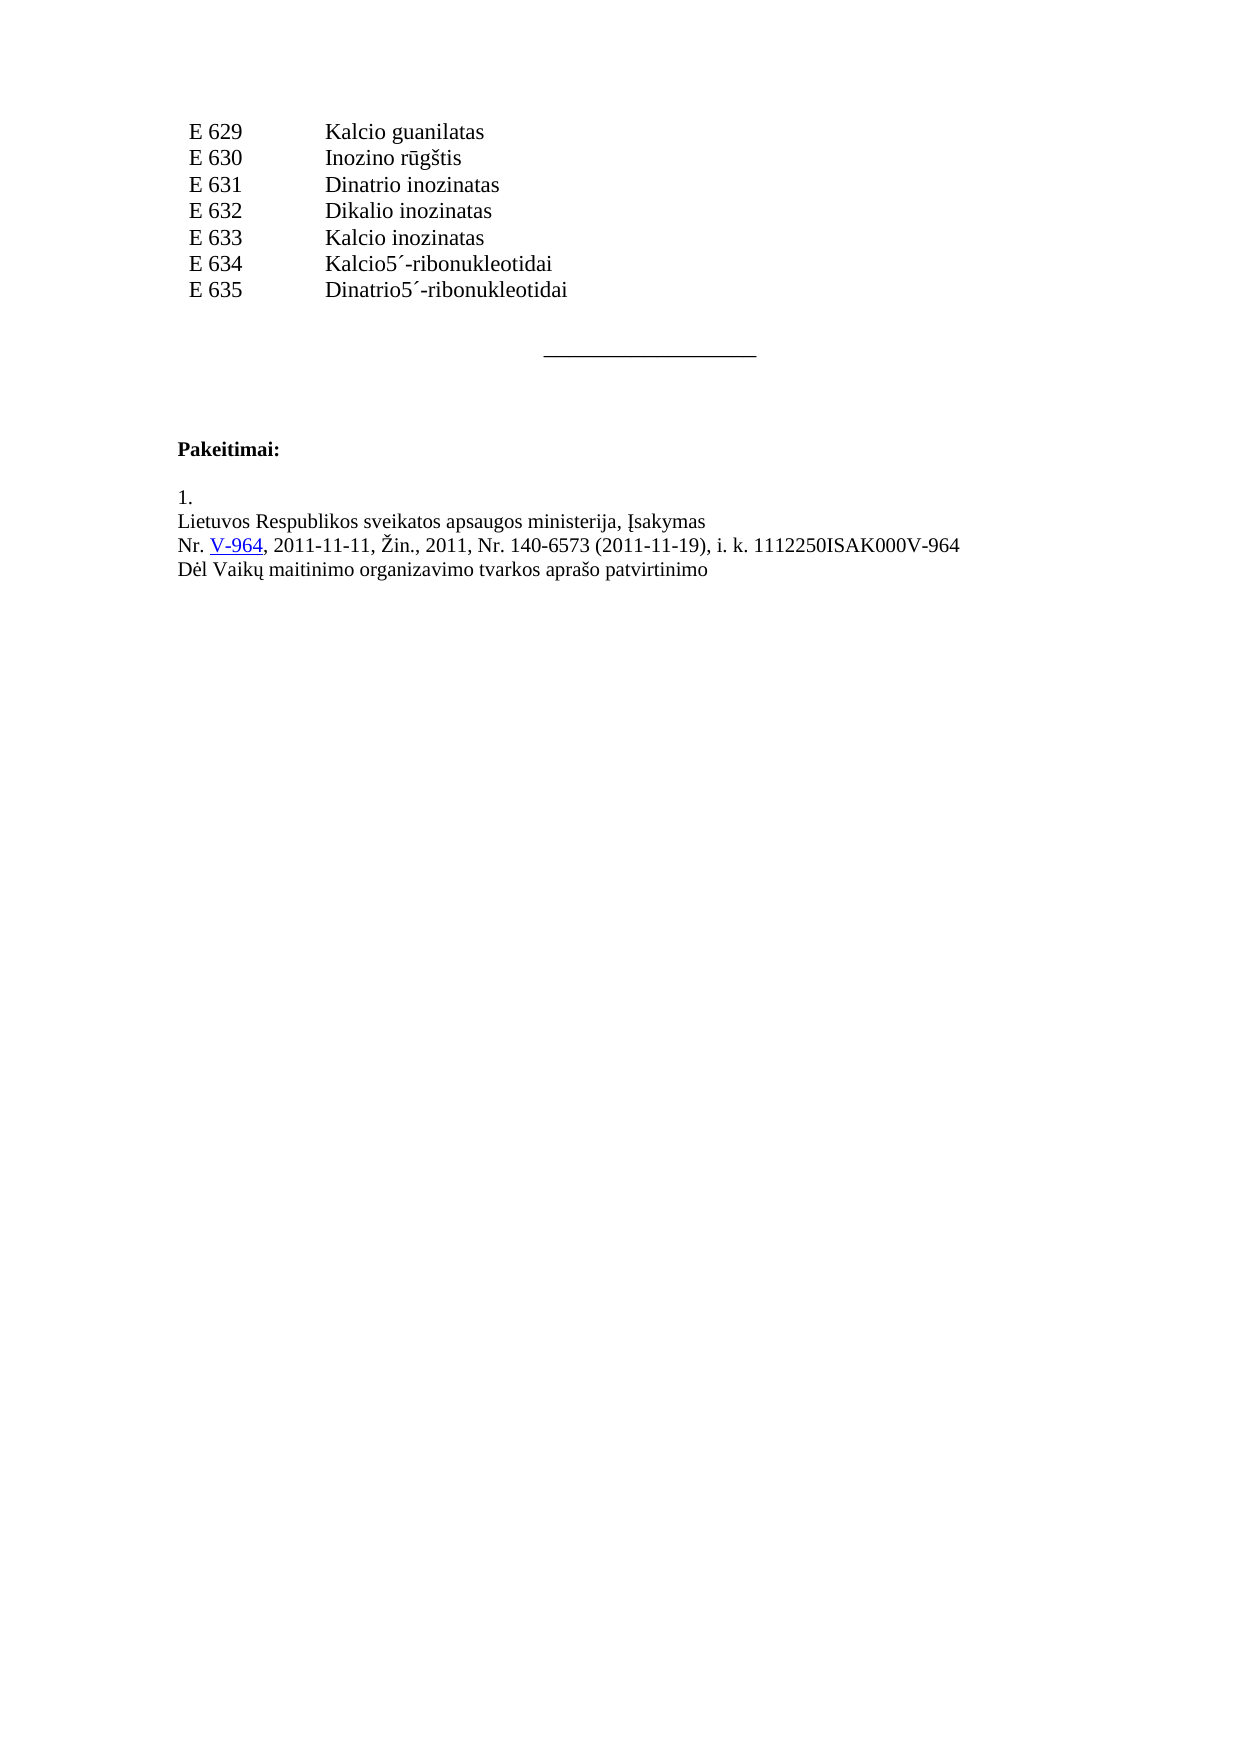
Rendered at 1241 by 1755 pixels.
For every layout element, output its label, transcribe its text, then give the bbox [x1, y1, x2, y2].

table_cell E 630 [177, 145, 313, 171]
table_cell E 632 [177, 197, 313, 223]
text Nr. V-964, 2011-11-11, Žin., 2011, Nr. 140-6573 (2011-11-19), i. k. 1112250ISAK000V-964 [177, 533, 1122, 557]
table_cell E 635 [177, 276, 313, 303]
table_cell Inozino rūgštis [314, 145, 1122, 171]
table_cell E 629 [177, 118, 313, 144]
table_cell E 631 [177, 171, 313, 197]
text Pakeitimai: [177, 437, 1122, 461]
table_cell Kalcio5´-ribonukleotidai [314, 250, 1122, 276]
table_cell Kalcio inozinatas [314, 224, 1122, 250]
text Dėl Vaikų maitinimo organizavimo tvarkos aprašo patvirtinimo [177, 557, 1122, 581]
table_cell Dinatrio5´-ribonukleotidai [314, 276, 1122, 303]
table_cell Dinatrio inozinatas [314, 171, 1122, 197]
text 1. [177, 485, 1122, 509]
text _________________ [177, 331, 1122, 360]
text Lietuvos Respublikos sveikatos apsaugos ministerija, Įsakymas [177, 509, 1122, 533]
table_cell E 634 [177, 250, 313, 276]
table_cell Dikalio inozinatas [314, 197, 1122, 223]
table_cell E 633 [177, 224, 313, 250]
table_cell Kalcio guanilatas [314, 118, 1122, 144]
